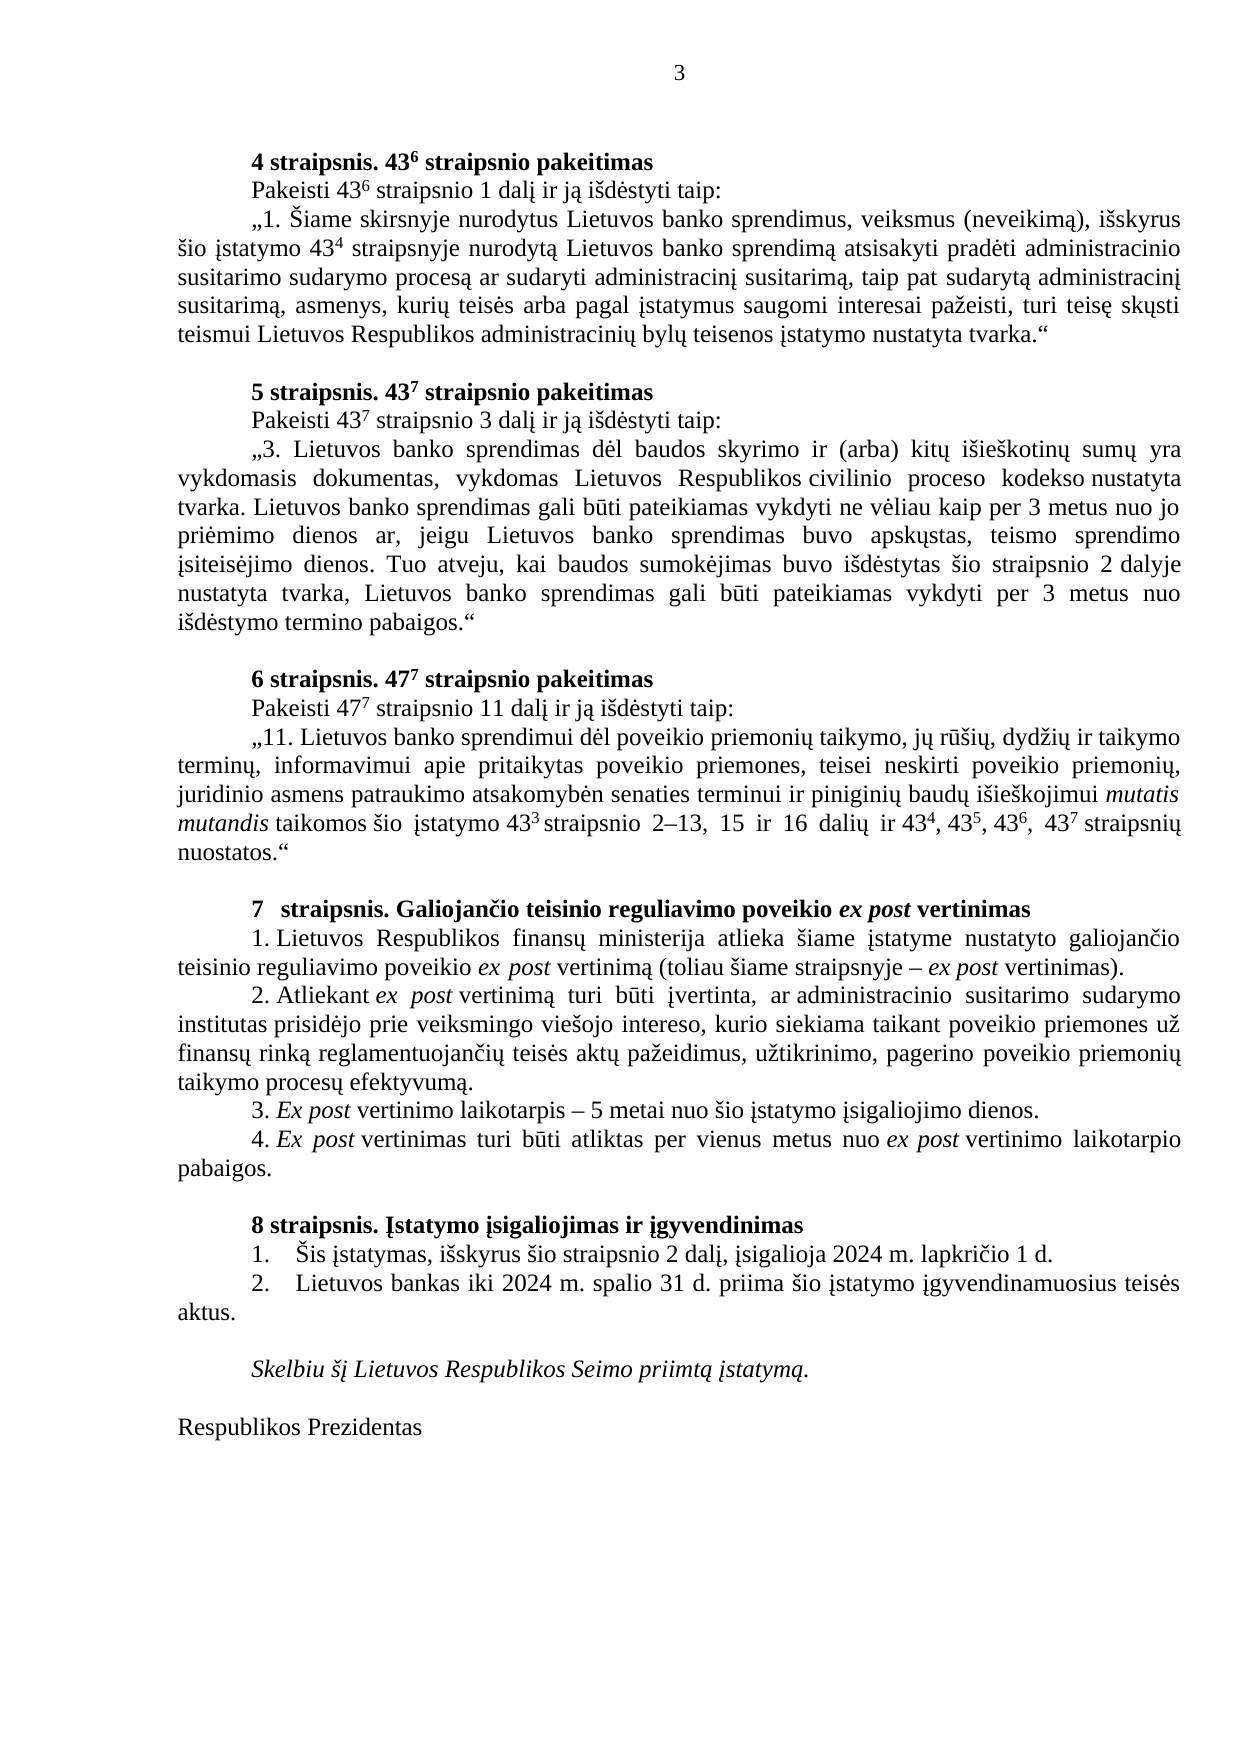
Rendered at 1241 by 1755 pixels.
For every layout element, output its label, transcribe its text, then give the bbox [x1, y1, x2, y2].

text 6 straipsnis. 477 straipsnio pakeitimas [177, 664, 1181, 693]
text Pakeisti 477 straipsnio 11 dalį ir ją išdėstyti taip: [177, 693, 1181, 722]
text „1. Šiame skirsnyje nurodytus Lietuvos banko sprendimus, veiksmus (neveikimą), išskyrus šio įstatymo 434 straipsnyje nurodytą Lietuvos banko sprendimą atsisakyti pradėti administracinio susitarimo sudarymo procesą ar sudaryti administracinį susitarimą, taip pat sudarytą administracinį susitarimą, asmenys, kurių teisės arba pagal įstatymus saugomi interesai pažeisti, turi teisę skųsti teismui Lietuvos Respublikos administracinių bylų teisenos įstatymo nustatyta tvarka.“ [177, 204, 1181, 348]
text 5 straipsnis. 437 straipsnio pakeitimas [177, 377, 1181, 406]
text 2. Lietuvos bankas iki 2024 m. spalio 31 d. priima šio įstatymo įgyvendinamuosius teisės aktus. [177, 1268, 1181, 1326]
text Pakeisti 436 straipsnio 1 dalį ir ją išdėstyti taip: [177, 176, 1181, 204]
text Skelbiu šį Lietuvos Respublikos Seimo priimtą įstatymą. [177, 1354, 1181, 1383]
text 7 straipsnis. Galiojančio teisinio reguliavimo poveikio ex post vertinimas [177, 894, 1181, 923]
text 4 straipsnis. 436 straipsnio pakeitimas [177, 147, 1181, 176]
text 8 straipsnis. Įstatymo įsigaliojimas ir įgyvendinimas [177, 1211, 1181, 1239]
text „11. Lietuvos banko sprendimui dėl poveikio priemonių taikymo, jų rūšių, dydžių ir taikymo terminų, informavimui apie pritaikytas poveikio priemones, teisei neskirti poveikio priemonių, juridinio asmens patraukimo atsakomybėn senaties terminui ir piniginių baudų išieškojimui mutatis mutandis taikomos šio įstatymo 433 straipsnio 2–13, 15 ir 16 dalių ir 434, 435, 436, 437 straipsnių nuostatos.“ [177, 722, 1181, 866]
text Respublikos Prezidentas [177, 1412, 1181, 1441]
text 1. Šis įstatymas, išskyrus šio straipsnio 2 dalį, įsigalioja 2024 m. lapkričio 1 d. [177, 1239, 1181, 1268]
text 4. Ex post vertinimas turi būti atliktas per vienus metus nuo ex post vertinimo laikotarpio pabaigos. [177, 1124, 1181, 1182]
text 3. Ex post vertinimo laikotarpis – 5 metai nuo šio įstatymo įsigaliojimo dienos. [177, 1096, 1181, 1124]
text „3. Lietuvos banko sprendimas dėl baudos skyrimo ir (arba) kitų išieškotinų sumų yra vykdomasis dokumentas, vykdomas Lietuvos Respublikos civilinio proceso kodekso nustatyta tvarka. Lietuvos banko sprendimas gali būti pateikiamas vykdyti ne vėliau kaip per 3 metus nuo jo priėmimo dienos ar, jeigu Lietuvos banko sprendimas buvo apskųstas, teismo sprendimo įsiteisėjimo dienos. Tuo atveju, kai baudos sumokėjimas buvo išdėstytas šio straipsnio 2 dalyje nustatyta tvarka, Lietuvos banko sprendimas gali būti pateikiamas vykdyti per 3 metus nuo išdėstymo termino pabaigos.“ [177, 434, 1181, 636]
text 2. Atliekant ex post vertinimą turi būti įvertinta, ar administracinio susitarimo sudarymo institutas prisidėjo prie veiksmingo viešojo intereso, kurio siekiama taikant poveikio priemones už finansų rinką reglamentuojančių teisės aktų pažeidimus, užtikrinimo, pagerino poveikio priemonių taikymo procesų efektyvumą. [177, 981, 1181, 1096]
text Pakeisti 437 straipsnio 3 dalį ir ją išdėstyti taip: [177, 406, 1181, 434]
text 1. Lietuvos Respublikos finansų ministerija atlieka šiame įstatyme nustatyto galiojančio teisinio reguliavimo poveikio ex post vertinimą (toliau šiame straipsnyje – ex post vertinimas). [177, 923, 1181, 981]
